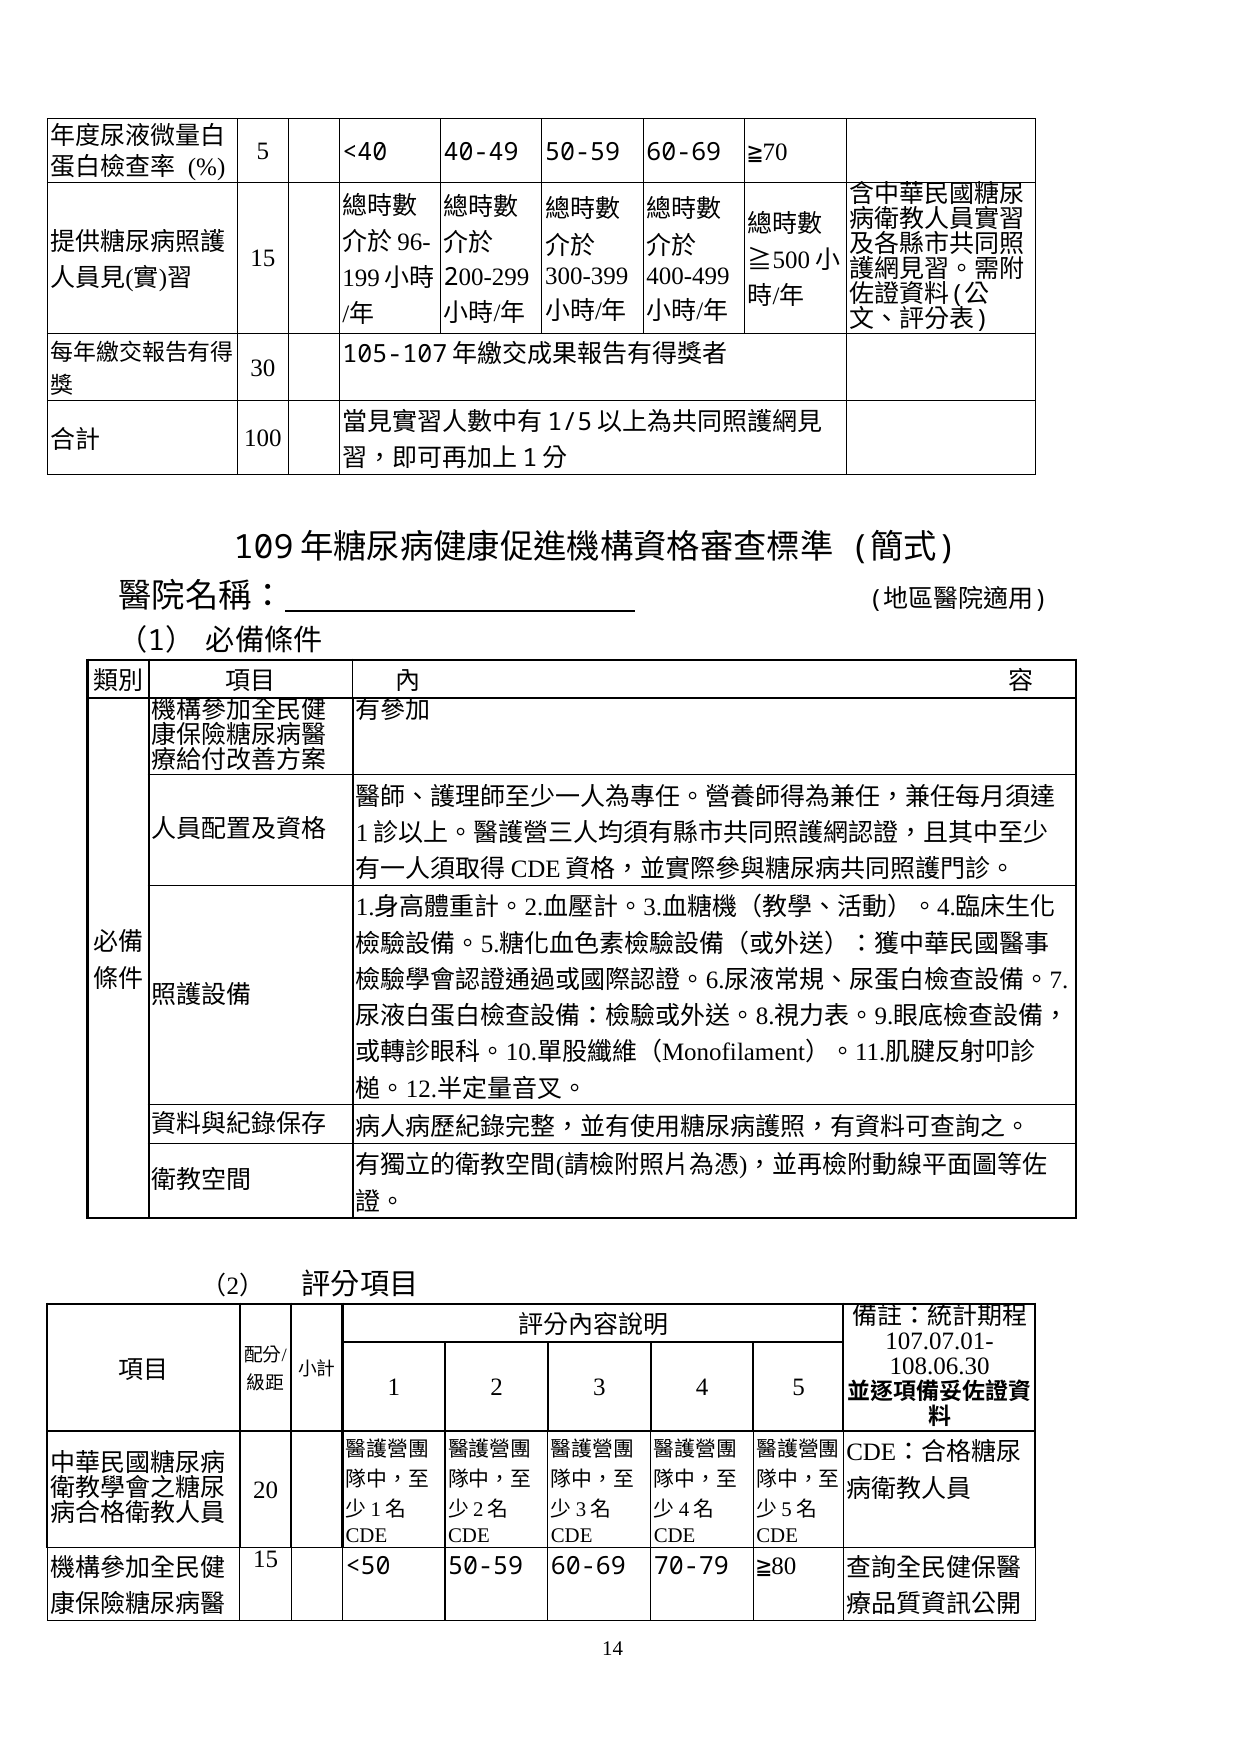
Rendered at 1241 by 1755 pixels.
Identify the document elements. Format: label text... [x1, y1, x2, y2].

table_cell 病人病歷紀錄完整，並有使用糖尿病護照，有資料可查詢之。 [354, 1105, 1075, 1143]
table_cell 醫護營團隊中，至少4名CDE [651, 1432, 753, 1547]
table_cell 105-107年繳交成果報告有得獎者 [340, 334, 846, 400]
table_header 小計 [292, 1305, 341, 1430]
table_header 項目 [150, 661, 352, 697]
table_cell ≧80 [754, 1548, 843, 1620]
table_cell [847, 119, 1035, 182]
table_cell 有參加 [354, 699, 1075, 774]
table_cell [292, 1548, 342, 1620]
table_cell 100 [238, 401, 288, 474]
table_cell [847, 334, 1035, 400]
table_cell 50-59 [542, 119, 643, 182]
table_cell 查詢全民健保醫療品質資訊公開 [844, 1548, 1035, 1620]
table_cell 2 [446, 1343, 547, 1430]
table_cell [847, 401, 1035, 474]
table_cell CDE：合格糖尿病衛教人員 [844, 1432, 1034, 1547]
table_cell 總時數≧500小時/年 [745, 183, 846, 333]
table_header 配分/級距 [241, 1305, 290, 1430]
list 必備條件 [118, 617, 1106, 658]
table_cell 5 [238, 119, 288, 182]
table_cell 60-69 [644, 119, 744, 182]
table_cell 醫護營團隊中，至少5名CDE [754, 1432, 843, 1547]
table_cell 1.身高體重計。2.血壓計。3.血糖機（教學、活動）。4.臨床生化檢驗設備。5.糖化血色素檢驗設備（或外送）：獲中華民國醫事檢驗學會認證通過或國際認證。6.尿液常規、尿蛋白檢查設備。7.尿液白蛋白檢查設備：檢驗或外送。8.視力表。9.眼底檢查設備，或轉診眼科。10.單股纖維（Monofilament）。11.肌腱反射叩診槌。12.半定量音叉。 [354, 886, 1075, 1104]
table_cell 機構參加全民健康保險糖尿病醫 [48, 1548, 239, 1620]
table_cell 60-69 [548, 1548, 650, 1620]
table_cell 照護設備 [150, 886, 352, 1104]
table_cell 合計 [48, 401, 237, 474]
table_header 備註：統計期程107.07.01-108.06.30 並逐項備妥佐證資料 [844, 1305, 1034, 1430]
table_cell [289, 334, 339, 400]
table_cell 50-59 [446, 1548, 547, 1620]
table_cell 30 [238, 334, 288, 400]
table_cell [289, 401, 339, 474]
table_cell <50 [343, 1548, 444, 1620]
table_cell 含中華民國糖尿病衛教人員實習及各縣市共同照護網見習。需附佐證資料(公文、評分表) [847, 183, 1035, 333]
table_cell 醫護營團隊中，至少2名CDE [446, 1432, 547, 1547]
list 評分項目 [201, 1261, 1106, 1303]
table_cell 4 [652, 1343, 752, 1430]
text 109年糖尿病健康促進機構資格審查標準 (簡式) [118, 520, 1072, 569]
table_cell 醫護營團隊中，至少1名CDE [344, 1432, 444, 1547]
table_cell 15 [240, 1548, 291, 1620]
table_cell 有獨立的衛教空間(請檢附照片為憑)，並再檢附動線平面圖等佐證。 [354, 1144, 1075, 1217]
table_cell 中華民國糖尿病衛教學會之糖尿病合格衛教人員 [48, 1432, 239, 1547]
table_cell 總時數介於200-299小時/年 [441, 183, 541, 333]
table_cell 每年繳交報告有得獎 [48, 334, 237, 400]
table_cell 人員配置及資格 [150, 775, 352, 885]
table_cell 衛教空間 [150, 1144, 352, 1217]
table_cell 機構參加全民健康保險糖尿病醫療給付改善方案 [150, 699, 352, 774]
table_cell 必備條件 [89, 699, 148, 1217]
text 醫院名稱： (地區醫院適用) [118, 569, 1072, 617]
table_cell 總時數介於96-199小時/年 [340, 183, 440, 333]
table_header 類別 [89, 661, 148, 697]
table_cell 1 [344, 1343, 444, 1430]
table_header 內 容 [353, 661, 1075, 697]
table_cell 提供糖尿病照護人員見(實)習 [48, 183, 237, 333]
table_cell [292, 1432, 341, 1547]
table_cell 總時數介於300-399小時/年 [542, 183, 643, 333]
table_cell 醫師、護理師至少一人為專任。營養師得為兼任，兼任每月須達1診以上。醫護營三人均須有縣市共同照護網認證，且其中至少有一人須取得CDE資格，並實際參與糖尿病共同照護門診。 [354, 775, 1075, 885]
table_cell 15 [238, 183, 288, 333]
table_cell 3 [549, 1343, 650, 1430]
table_cell 資料與紀錄保存 [150, 1105, 352, 1143]
table_cell 當見實習人數中有1/5以上為共同照護網見習，即可再加上1分 [340, 401, 846, 474]
table_cell 年度尿液微量白蛋白檢查率 (%) [48, 119, 237, 182]
table_cell [289, 183, 339, 333]
table_cell <40 [340, 119, 440, 182]
table_cell 40-49 [441, 119, 541, 182]
table_cell 5 [754, 1343, 842, 1430]
table_cell 總時數介於400-499小時/年 [644, 183, 744, 333]
table_cell 20 [241, 1432, 290, 1547]
table_cell 70-79 [651, 1548, 753, 1620]
table_header 項目 [48, 1305, 239, 1430]
table_header 評分內容說明 [344, 1305, 842, 1341]
table_cell 醫護營團隊中，至少3名CDE [548, 1432, 650, 1547]
table_cell [289, 119, 339, 182]
table_cell ≧70 [745, 119, 846, 182]
